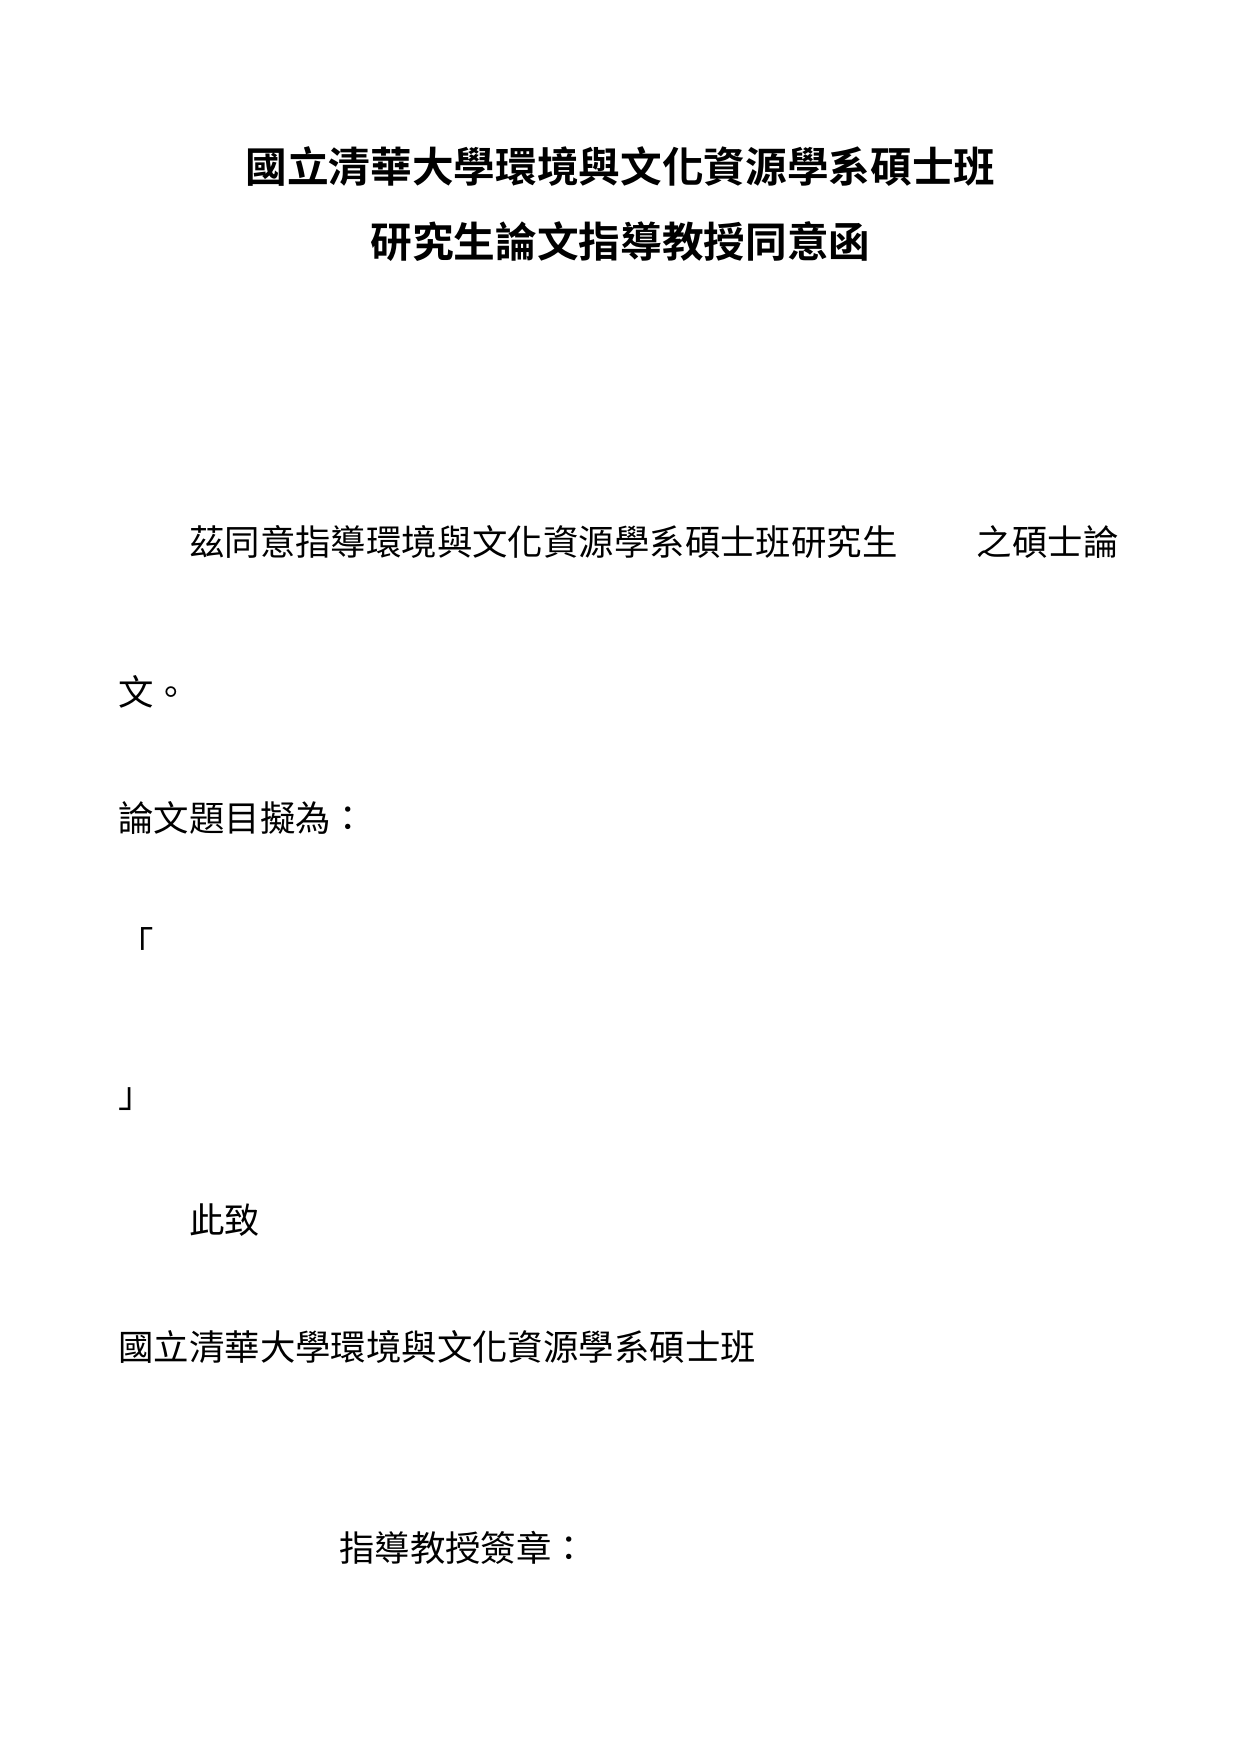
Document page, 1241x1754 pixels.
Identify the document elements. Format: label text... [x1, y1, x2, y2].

text 此致 [118, 1181, 1122, 1256]
text 茲同意指導環境與文化資源學系碩士班研究生 之碩士論文。 [118, 502, 1122, 727]
text 論文題目擬為： [118, 778, 1122, 853]
text 國立清華大學環境與文化資源學系碩士班 [118, 1307, 1122, 1382]
text 國立清華大學環境與文化資源學系碩士班 [118, 127, 1122, 202]
text 指導教授簽章： [118, 1508, 1122, 1583]
text 「 」 [118, 904, 1122, 1129]
text 研究生論文指導教授同意函 [118, 202, 1122, 277]
